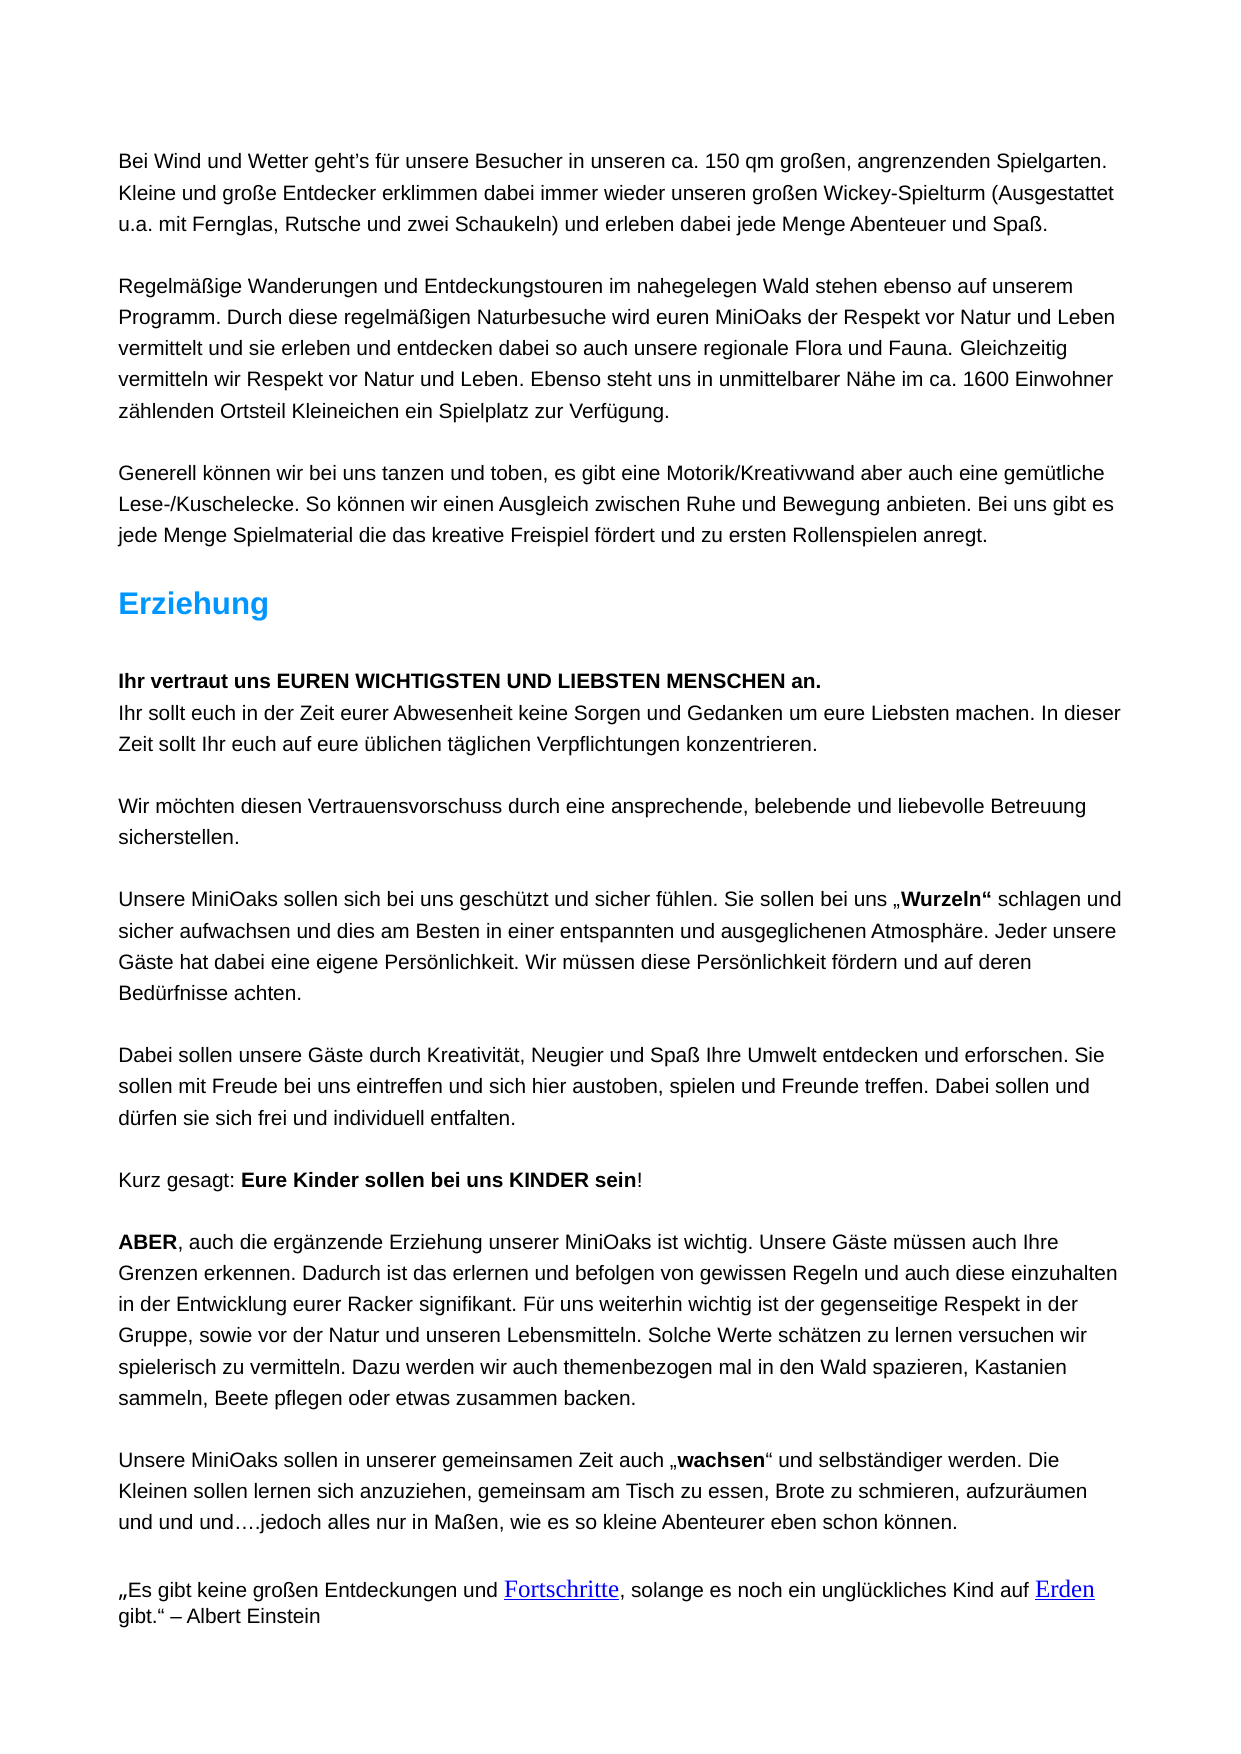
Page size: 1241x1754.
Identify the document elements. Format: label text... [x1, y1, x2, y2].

text Unsere MiniOaks sollen sich bei uns geschützt und sicher fühlen. Sie sollen bei uns „Wurzeln“ schlagen und sicher aufwachsen und dies am Besten in einer entspannten und ausgeglichenen Atmosphäre. Jeder unsere Gäste hat dabei eine eigene Persönlichkeit. Wir müssen diese Persönlichkeit fördern und auf deren Bedürfnisse achten. [118, 887, 1122, 1005]
text Ihr vertraut uns EUREN WICHTIGSTEN UND LIEBSTEN MENSCHEN an. [118, 669, 1122, 693]
text Unsere MiniOaks sollen in unserer gemeinsamen Zeit auch „wachsen“ und selbständiger werden. Die Kleinen sollen lernen sich anzuziehen, gemeinsam am Tisch zu essen, Brote zu schmieren, aufzuräumen und und und….jedoch alles nur in Maßen, wie es so kleine Abenteurer eben schon können. [118, 1448, 1122, 1534]
text Dabei sollen unsere Gäste durch Kreativität, Neugier und Spaß Ihre Umwelt entdecken und erforschen. Sie sollen mit Freude bei uns eintreffen und sich hier austoben, spielen und Freunde treffen. Dabei sollen und dürfen sie sich frei und individuell entfalten. [118, 1043, 1122, 1129]
text Kurz gesagt: Eure Kinder sollen bei uns KINDER sein! [118, 1168, 1122, 1192]
text Generell können wir bei uns tanzen und toben, es gibt eine Motorik/Kreativwand aber auch eine gemütliche Lese-/Kuschelecke. So können wir einen Ausgleich zwischen Ruhe und Bewegung anbieten. Bei uns gibt es jede Menge Spielmaterial die das kreative Freispiel fördert und zu ersten Rollenspielen anregt. [118, 461, 1122, 547]
text Regelmäßige Wanderungen und Entdeckungstouren im nahegelegen Wald stehen ebenso auf unserem Programm. Durch diese regelmäßigen Naturbesuche wird euren MiniOaks der Respekt vor Natur und Leben vermittelt und sie erleben und entdecken dabei so auch unsere regionale Flora und Fauna. Gleichzeitig vermitteln wir Respekt vor Natur und Leben. Ebenso steht uns in unmittelbarer Nähe im ca. 1600 Einwohner zählenden Ortsteil Kleineichen ein Spielplatz zur Verfügung. [118, 274, 1122, 422]
text Erziehung [118, 585, 1122, 621]
text Wir möchten diesen Vertrauensvorschuss durch eine ansprechende, belebende und liebevolle Betreuung sicherstellen. [118, 794, 1122, 849]
text „Es gibt keine großen Entdeckungen und Fortschritte, solange es noch ein unglückliches Kind auf Erden gibt.“ – Albert Einstein [118, 1572, 1122, 1628]
text Ihr sollt euch in der Zeit eurer Abwesenheit keine Sorgen und Gedanken um eure Liebsten machen. In dieser Zeit sollt Ihr euch auf eure üblichen täglichen Verpflichtungen konzentrieren. [118, 700, 1122, 756]
text Bei Wind und Wetter geht’s für unsere Besucher in unseren ca. 150 qm großen, angrenzenden Spielgarten. Kleine und große Entdecker erklimmen dabei immer wieder unseren großen Wickey-Spielturm (Ausgestattet u.a. mit Fernglas, Rutsche und zwei Schaukeln) und erleben dabei jede Menge Abenteuer und Spaß. [118, 149, 1122, 236]
text ABER, auch die ergänzende Erziehung unserer MiniOaks ist wichtig. Unsere Gäste müssen auch Ihre Grenzen erkennen. Dadurch ist das erlernen und befolgen von gewissen Regeln und auch diese einzuhalten in der Entwicklung eurer Racker signifikant. Für uns weiterhin wichtig ist der gegenseitige Respekt in der Gruppe, sowie vor der Natur und unseren Lebensmitteln. Solche Werte schätzen zu lernen versuchen wir spielerisch zu vermitteln. Dazu werden wir auch themenbezogen mal in den Wald spazieren, Kastanien sammeln, Beete pflegen oder etwas zusammen backen. [118, 1230, 1122, 1409]
